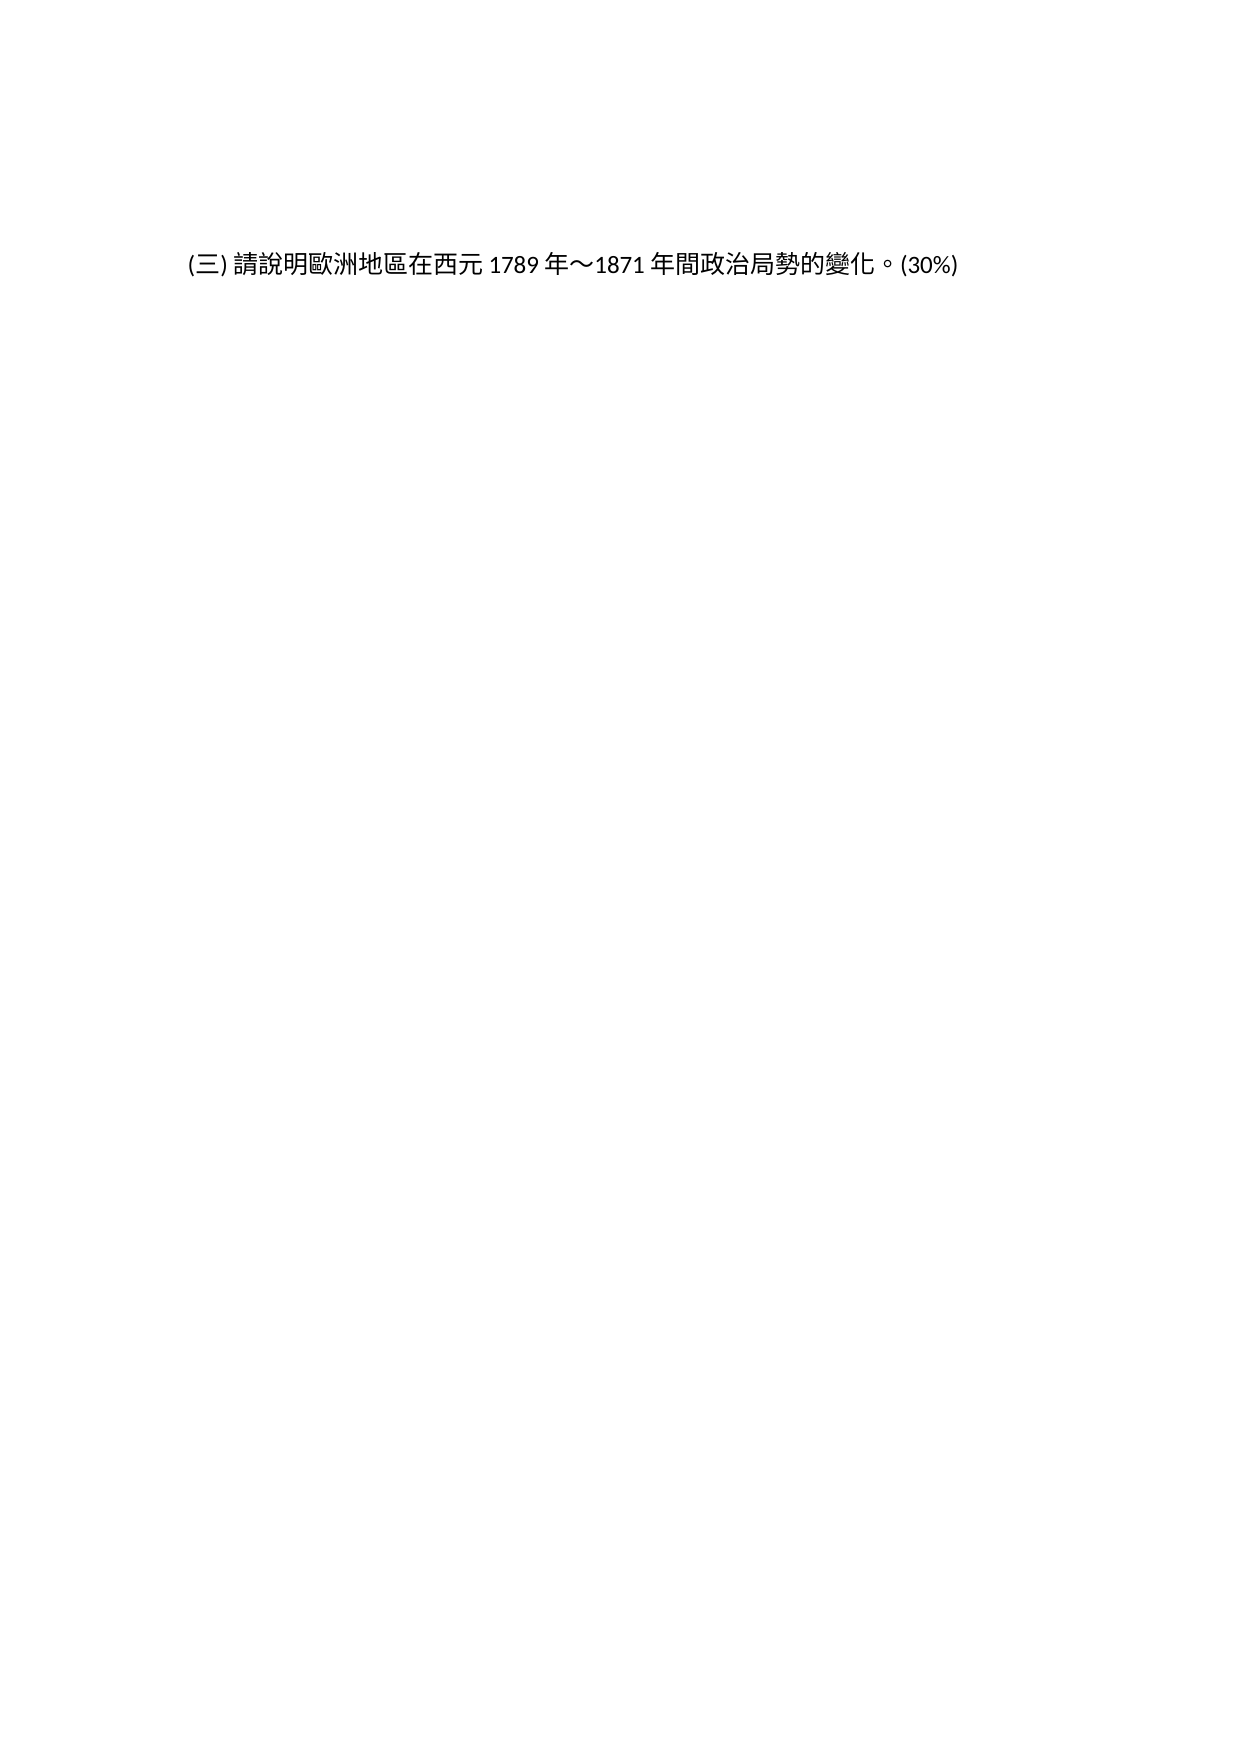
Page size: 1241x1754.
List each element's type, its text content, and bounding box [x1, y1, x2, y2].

text (三) 請說明歐洲地區在西元1789年～1871年間政治局勢的變化。(30%) [187, 221, 1053, 283]
